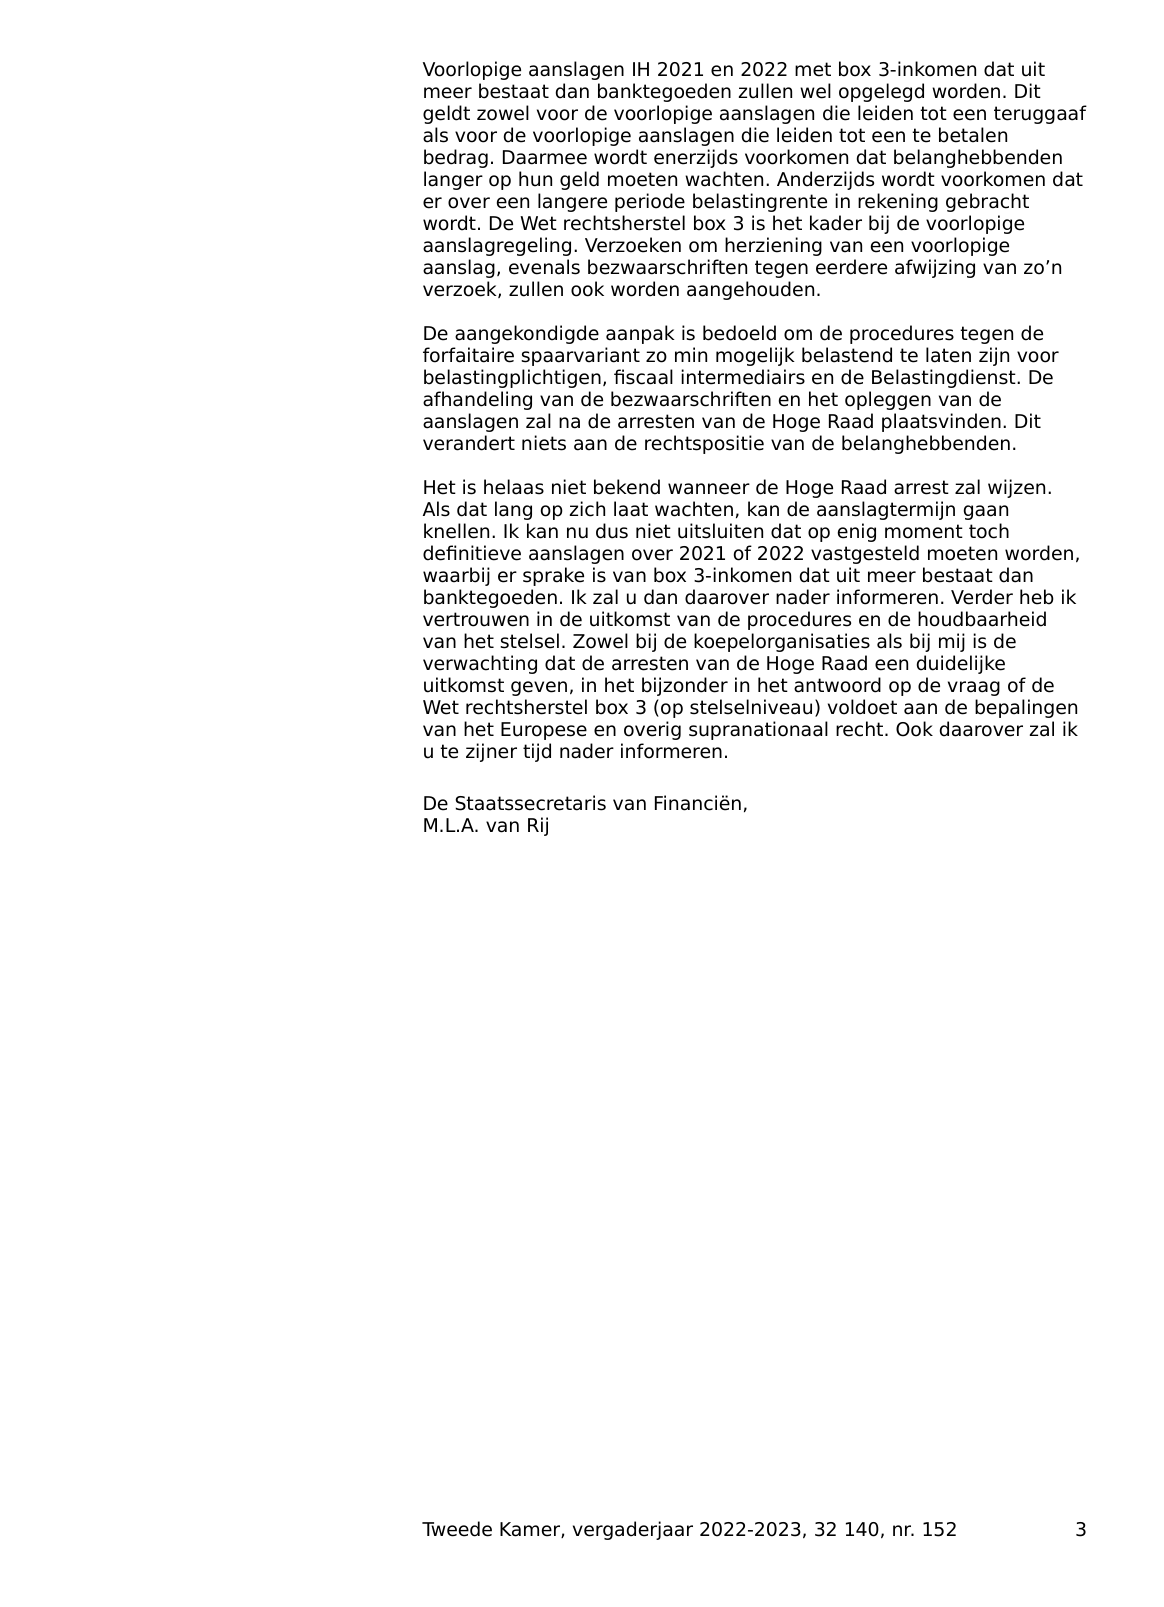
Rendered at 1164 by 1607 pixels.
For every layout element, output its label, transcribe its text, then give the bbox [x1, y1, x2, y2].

text De Staatssecretaris van Financiën, M.L.A. van Rij [422, 793, 1087, 837]
text Het is helaas niet bekend wanneer de Hoge Raad arrest zal wijzen. Als dat lang op zich laat wachten, kan de aanslagtermijn gaan knellen. Ik kan nu dus niet uitsluiten dat op enig moment toch definitieve aanslagen over 2021 of 2022 vastgesteld moeten worden, waarbij er sprake is van box 3-inkomen dat uit meer bestaat dan banktegoeden. Ik zal u dan daarover nader informeren. Verder heb ik vertrouwen in de uitkomst van de procedures en de houdbaarheid van het stelsel. Zowel bij de koepelorganisaties als bij mij is de verwachting dat de arresten van de Hoge Raad een duidelijke uitkomst geven, in het bijzonder in het antwoord op de vraag of de Wet rechtsherstel box 3 (op stelselniveau) voldoet aan de bepalingen van het Europese en overig supranationaal recht. Ook daarover zal ik u te zijner tijd nader informeren. [422, 477, 1087, 763]
text Voorlopige aanslagen IH 2021 en 2022 met box 3-inkomen dat uit meer bestaat dan banktegoeden zullen wel opgelegd worden. Dit geldt zowel voor de voorlopige aanslagen die leiden tot een teruggaaf als voor de voorlopige aanslagen die leiden tot een te betalen bedrag. Daarmee wordt enerzijds voorkomen dat belanghebbenden langer op hun geld moeten wachten. Anderzijds wordt voorkomen dat er over een langere periode belastingrente in rekening gebracht wordt. De Wet rechtsherstel box 3 is het kader bij de voorlopige aanslagregeling. Verzoeken om herziening van een voorlopige aanslag, evenals bezwaarschriften tegen eerdere afwijzing van zo’n verzoek, zullen ook worden aangehouden. [422, 59, 1087, 301]
text De aangekondigde aanpak is bedoeld om de procedures tegen de forfaitaire spaarvariant zo min mogelijk belastend te laten zijn voor belastingplichtigen, fiscaal intermediairs en de Belastingdienst. De afhandeling van de bezwaarschriften en het opleggen van de aanslagen zal na de arresten van de Hoge Raad plaatsvinden. Dit verandert niets aan de rechtspositie van de belanghebbenden. [422, 323, 1087, 455]
